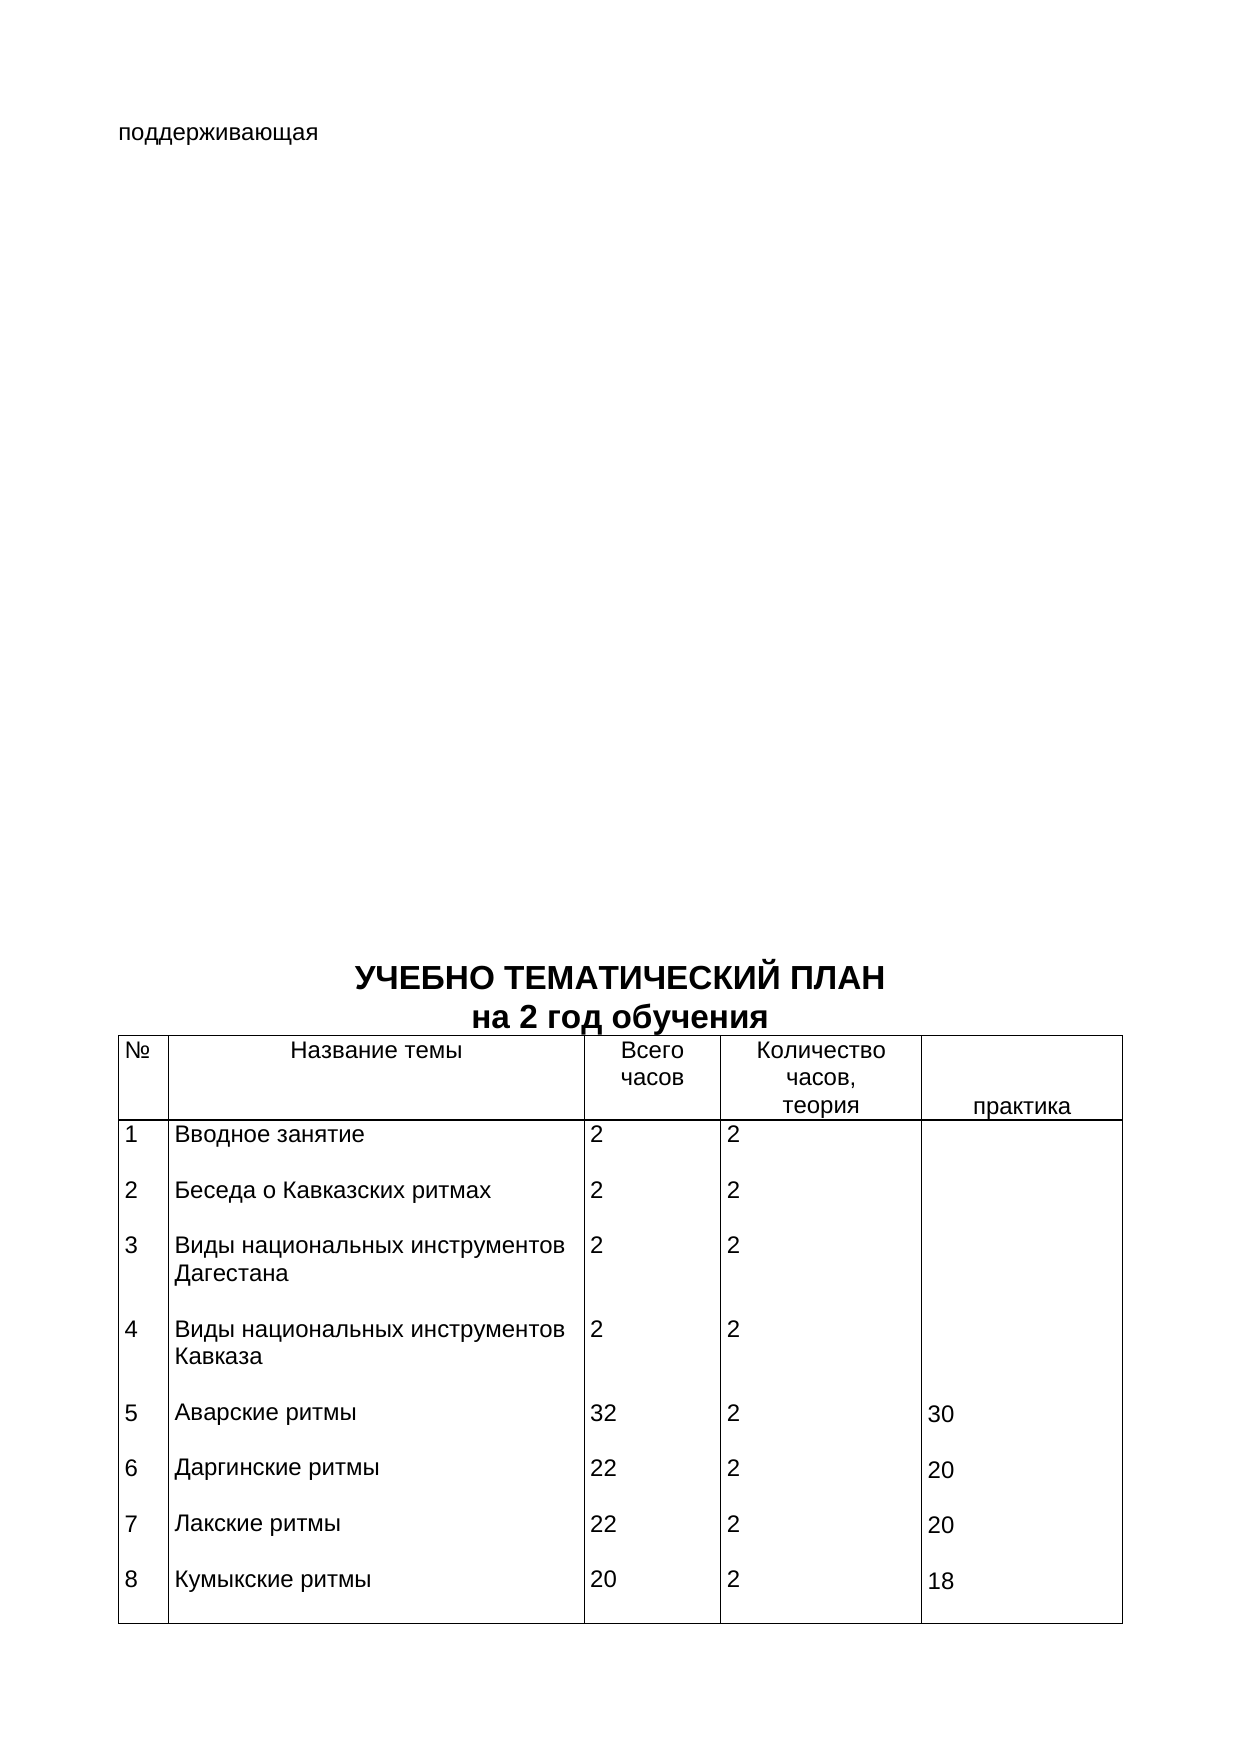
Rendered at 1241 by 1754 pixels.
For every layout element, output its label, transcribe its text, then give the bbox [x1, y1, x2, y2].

table_cell 2 2 2 2 2 2 2 2 [721, 1121, 921, 1623]
text УЧЕБНО ТЕМАТИЧЕСКИЙ ПЛАН [118, 958, 1122, 997]
table_cell 30 20 20 18 [922, 1121, 1122, 1623]
table_header практика [922, 1036, 1122, 1119]
table_header Название темы [169, 1036, 584, 1119]
text на 2 год обучения [118, 997, 1122, 1035]
table_header Количество часов, теория [721, 1036, 921, 1119]
text поддерживающая [118, 118, 1122, 146]
table_header № [119, 1036, 168, 1119]
table_cell Вводное занятие Беседа о Кавказских ритмах Виды национальных инструментов Дагестана Виды национальных инструментов Кавказа Аварские ритмы Даргинские ритмы Лакские ритмы Кумыкские ритмы [169, 1121, 584, 1623]
table_cell 2 2 2 2 32 22 22 20 [585, 1121, 720, 1623]
table_cell 1 2 3 4 5 6 7 8 [119, 1121, 168, 1623]
table_header Всего часов [585, 1036, 720, 1119]
